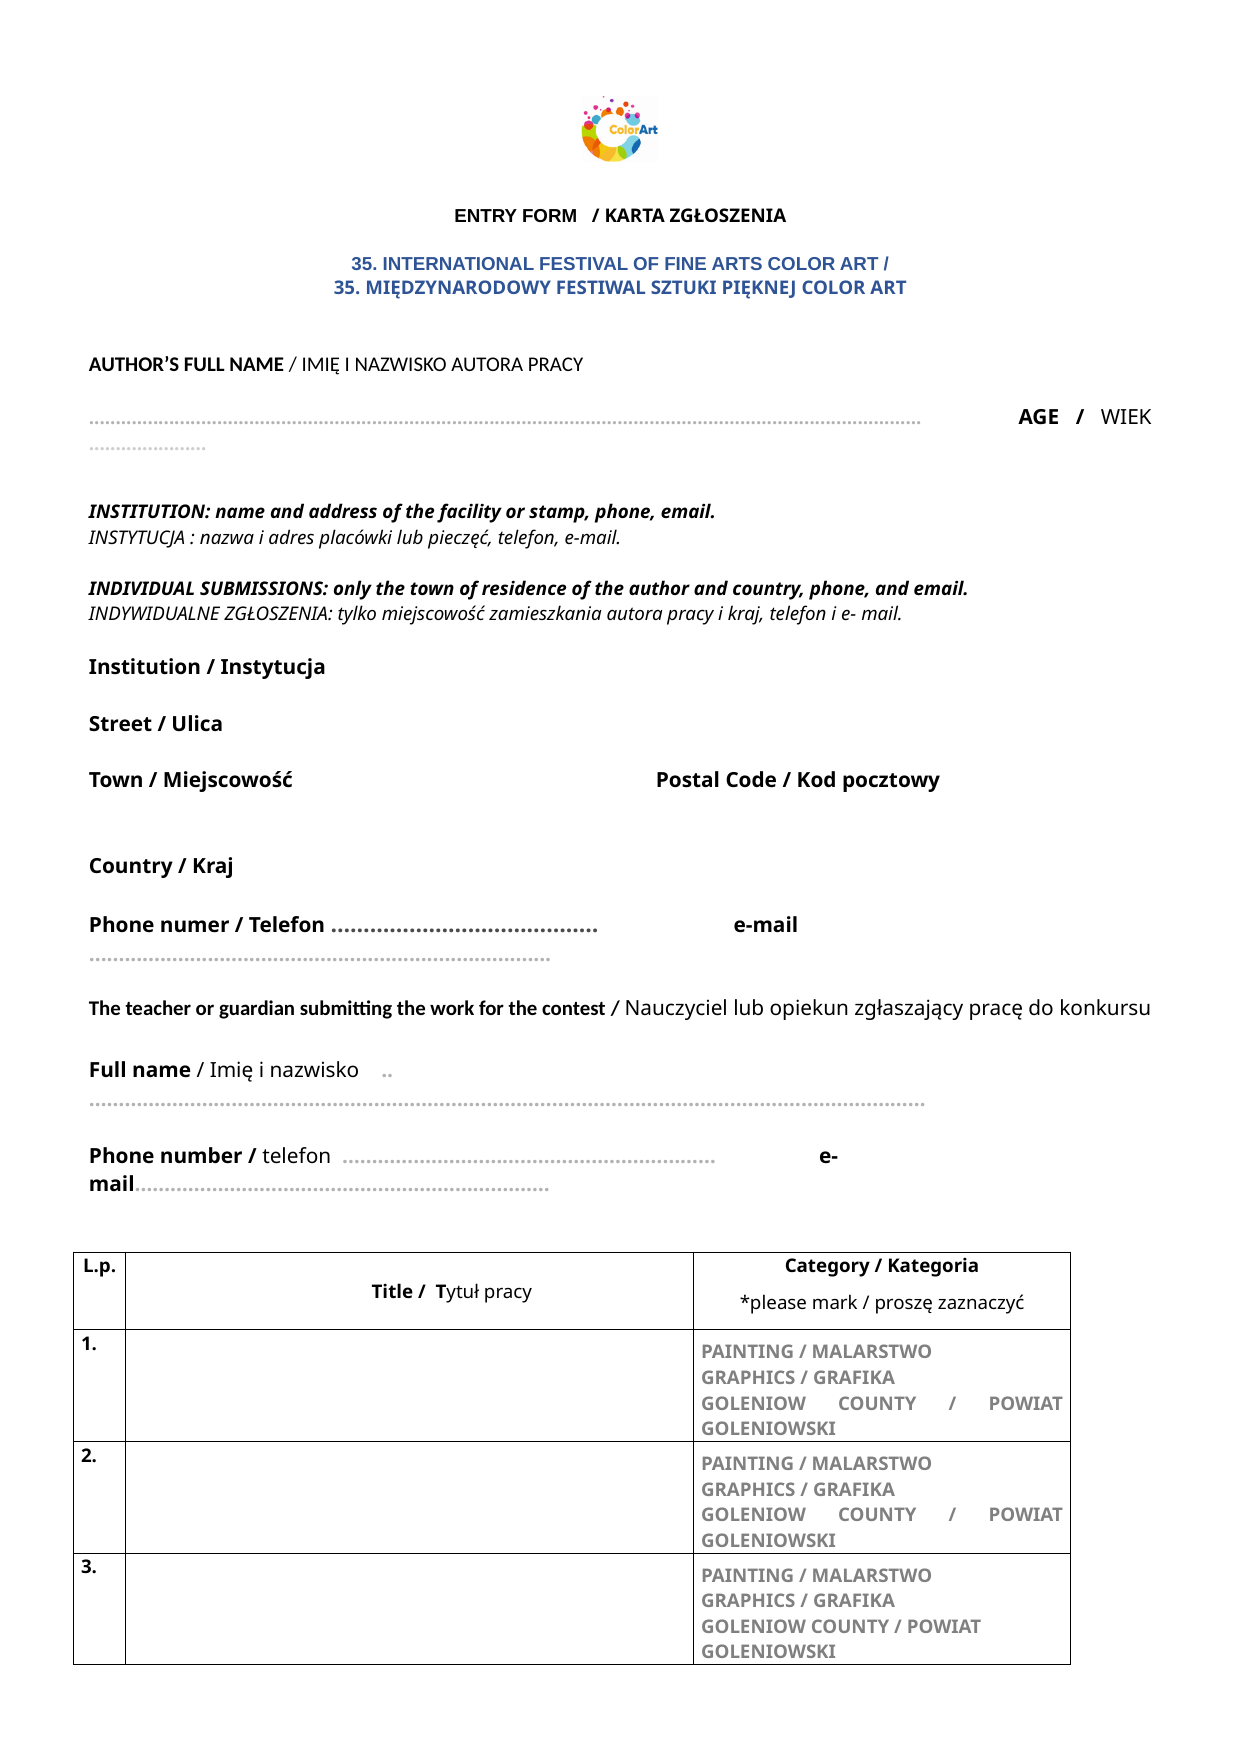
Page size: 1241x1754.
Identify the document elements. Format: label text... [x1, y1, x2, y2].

text AUTHOR’S FULL NAME / IMIĘ I NAZWISKO AUTORA PRACY [89, 351, 1152, 377]
text ……………………………………………………………………………………………………………………………………………… . [89, 680, 1152, 709]
text Town / Miejscowość Postal Code / Kod pocztowy …………………………………..…… [89, 766, 1152, 822]
table_cell [126, 1330, 693, 1441]
text ............................................................................................................................................................ AGE / WIEK ...................... [89, 402, 1152, 456]
text Phone number / telefon ……………………………………………………… e-mail……………………………………………………………. [89, 1141, 1152, 1198]
text Full name / Imię i nazwisko ..…………………………………………………………………………………………………………………………… [89, 1055, 1152, 1112]
table_cell [126, 1554, 693, 1664]
text Street / Ulica……………………………………………………………………………………………… [89, 709, 1152, 737]
table_header L.p. [74, 1253, 125, 1329]
text INSTYTUCJA : nazwa i adres placówki lub pieczęć, telefon, e-mail. [89, 524, 1152, 550]
table_header Title / Tytuł pracy [126, 1253, 693, 1329]
text ENTRY FORM / KARTA ZGŁOSZENIA [89, 202, 1152, 227]
table_cell 2. [74, 1442, 125, 1552]
text INDYWIDUALNE ZGŁOSZENIA: tylko miejscowość zamieszkania autora pracy i kraj, telefon i e- mail. [89, 601, 1152, 626]
text …………………………………………………………………………………………………………………………………………………………….. [89, 879, 1152, 908]
text 35. INTERNATIONAL FESTIVAL OF FINE ARTS COLOR ART / [89, 253, 1152, 274]
table_cell 1. [74, 1330, 125, 1441]
text Phone numer / Telefon ………………………………..……… e-mail .............................................................................. [89, 908, 1152, 967]
table_cell 3. [74, 1554, 125, 1664]
text Institution / Instytucja [89, 652, 1152, 680]
table_cell PAINTING / MALARSTWO GRAPHICS / GRAFIKA GOLENIOW COUNTY / POWIAT GOLENIOWSKI [694, 1554, 1070, 1664]
text 35. MIĘDZYNARODOWY FESTIWAL SZTUKI PIĘKNEJ COLOR ART [89, 274, 1152, 300]
text The teacher or guardian submitting the work for the contest / Nauczyciel lub opiekun zgłaszający pracę do konkursu [89, 993, 1152, 1021]
table_cell PAINTING / MALARSTWO GRAPHICS / GRAFIKA GOLENIOW COUNTY / POWIAT GOLENIOWSKI [694, 1442, 1070, 1552]
text INSTITUTION: name and address of the facility or stamp, phone, email. [89, 499, 1152, 524]
table_cell [126, 1442, 693, 1552]
text INDIVIDUAL SUBMISSIONS: only the town of residence of the author and country, phone, and email. [89, 575, 1152, 601]
table_header Category / Kategoria *please mark / proszę zaznaczyć [694, 1253, 1070, 1329]
table_cell PAINTING / MALARSTWO GRAPHICS / GRAFIKA GOLENIOW COUNTY / POWIAT GOLENIOWSKI [694, 1330, 1070, 1441]
text Country / Kraj… [89, 851, 1152, 879]
